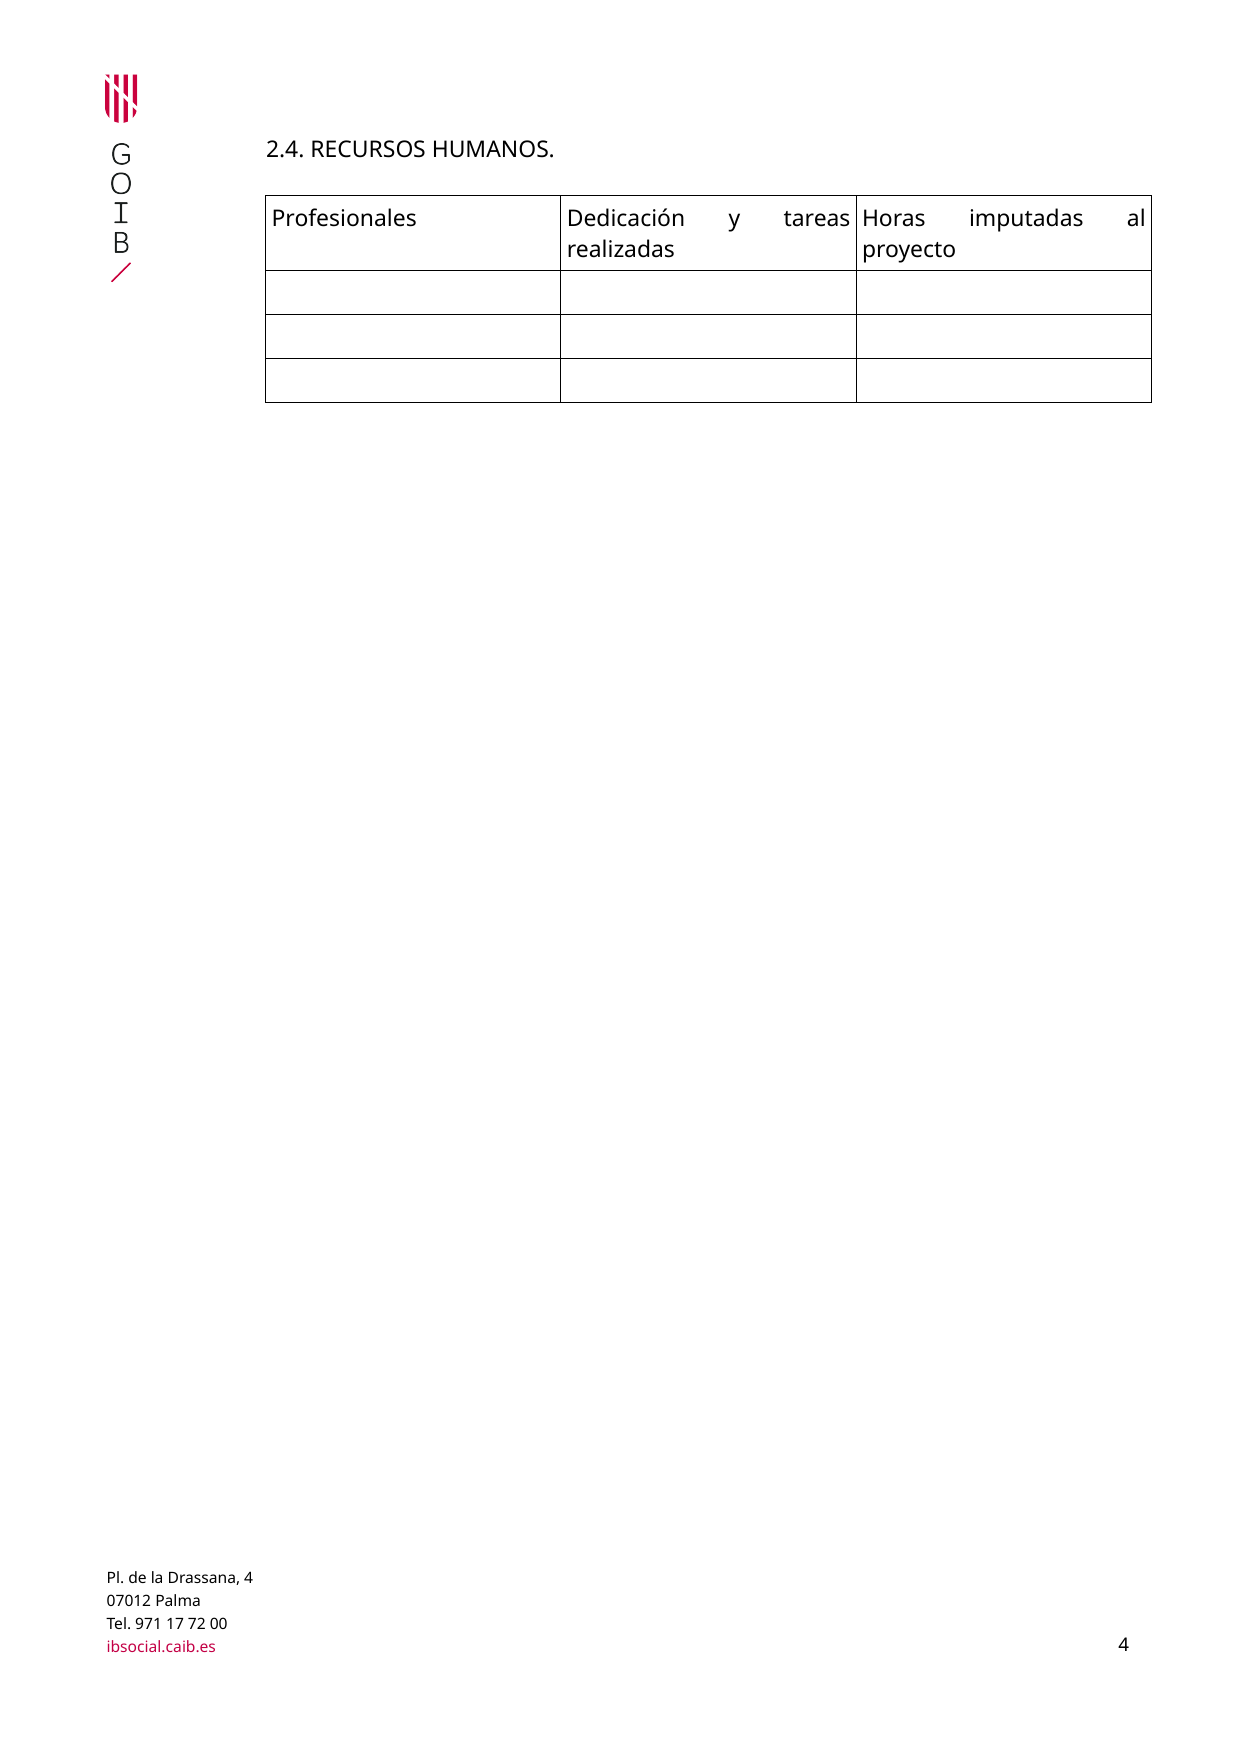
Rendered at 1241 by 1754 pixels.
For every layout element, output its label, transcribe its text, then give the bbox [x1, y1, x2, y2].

table_cell [857, 359, 1151, 402]
table_header Horas imputadas al proyecto [857, 196, 1151, 270]
table_cell [266, 359, 560, 402]
picture [76, 51, 166, 313]
table_cell [266, 315, 560, 358]
table_cell [857, 315, 1151, 358]
table_cell [857, 271, 1151, 314]
table_cell [561, 359, 856, 402]
table_header Profesionales [266, 196, 560, 270]
text 2.4. RECURSOS HUMANOS. [266, 133, 1152, 164]
table_cell [561, 271, 856, 314]
table_header Dedicación y tareas realizadas [561, 196, 856, 270]
table_cell [266, 271, 560, 314]
table_cell [561, 315, 856, 358]
